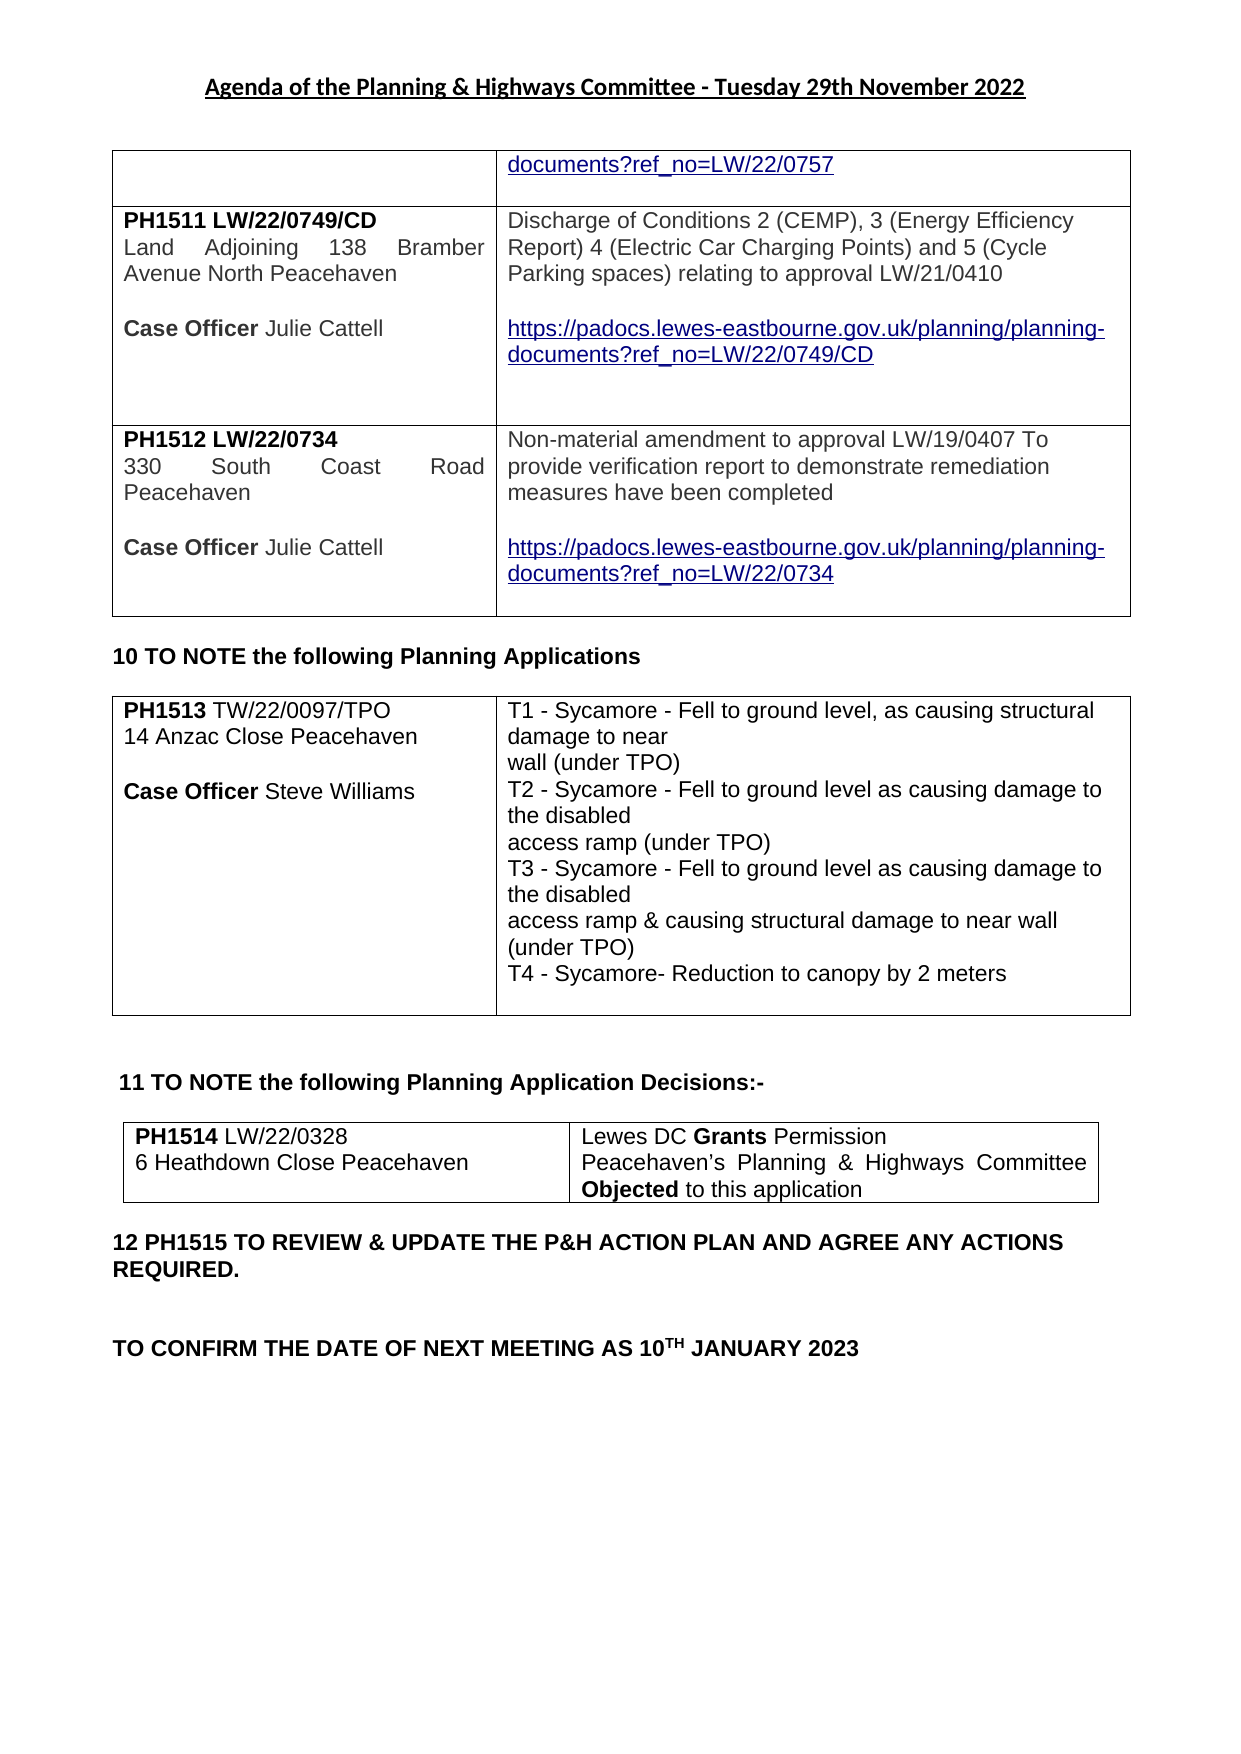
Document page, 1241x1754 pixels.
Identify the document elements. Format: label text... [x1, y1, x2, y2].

text 11 TO NOTE the following Planning Application Decisions:- [112, 1069, 1128, 1095]
text 10 TO NOTE the following Planning Applications [112, 643, 1128, 669]
table_header PH1514 LW/22/0328 6 Heathdown Close Peacehaven [124, 1123, 569, 1202]
table_cell documents?ref_no=LW/22/0757 [497, 151, 1130, 206]
text TO CONFIRM THE DATE OF NEXT MEETING AS 10TH JANUARY 2023 [112, 1335, 1128, 1361]
table_header PH1513 TW/22/0097/TPO 14 Anzac Close Peacehaven Case Officer Steve Williams [113, 697, 496, 1015]
table_cell Discharge of Conditions 2 (CEMP), 3 (Energy Efficiency Report) 4 (Electric Car Charging Points) and 5 (Cycle Parking spaces) relating to approval LW/21/0410 https://padocs.lewes-eastbourne.gov.uk/planning/planning-documents?ref_no=LW/22/0749/CD [497, 207, 1130, 425]
table_cell Non-material amendment to approval LW/19/0407 To provide verification report to demonstrate remediation measures have been completed https://padocs.lewes-eastbourne.gov.uk/planning/planning-documents?ref_no=LW/22/0734 [497, 426, 1130, 616]
table_header T1 - Sycamore - Fell to ground level, as causing structural damage to near wall (under TPO) T2 - Sycamore - Fell to ground level as causing damage to the disabled access ramp (under TPO) T3 - Sycamore - Fell to ground level as causing damage to the disabled access ramp & causing structural damage to near wall (under TPO) T4 - Sycamore- Reduction to canopy by 2 meters [497, 697, 1130, 1015]
text 12 PH1515 TO REVIEW & UPDATE THE P&H ACTION PLAN AND AGREE ANY ACTIONS REQUIRED. [112, 1229, 1128, 1282]
table_cell [113, 151, 496, 206]
table_header Lewes DC Grants Permission Peacehaven’s Planning & Highways Committee Objected to this application [570, 1123, 1098, 1202]
table_cell PH1511 LW/22/0749/CD Land Adjoining 138 Bramber Avenue North Peacehaven Case Officer Julie Cattell [113, 207, 496, 425]
table_cell PH1512 LW/22/0734 330 South Coast Road Peacehaven Case Officer Julie Cattell [113, 426, 496, 616]
